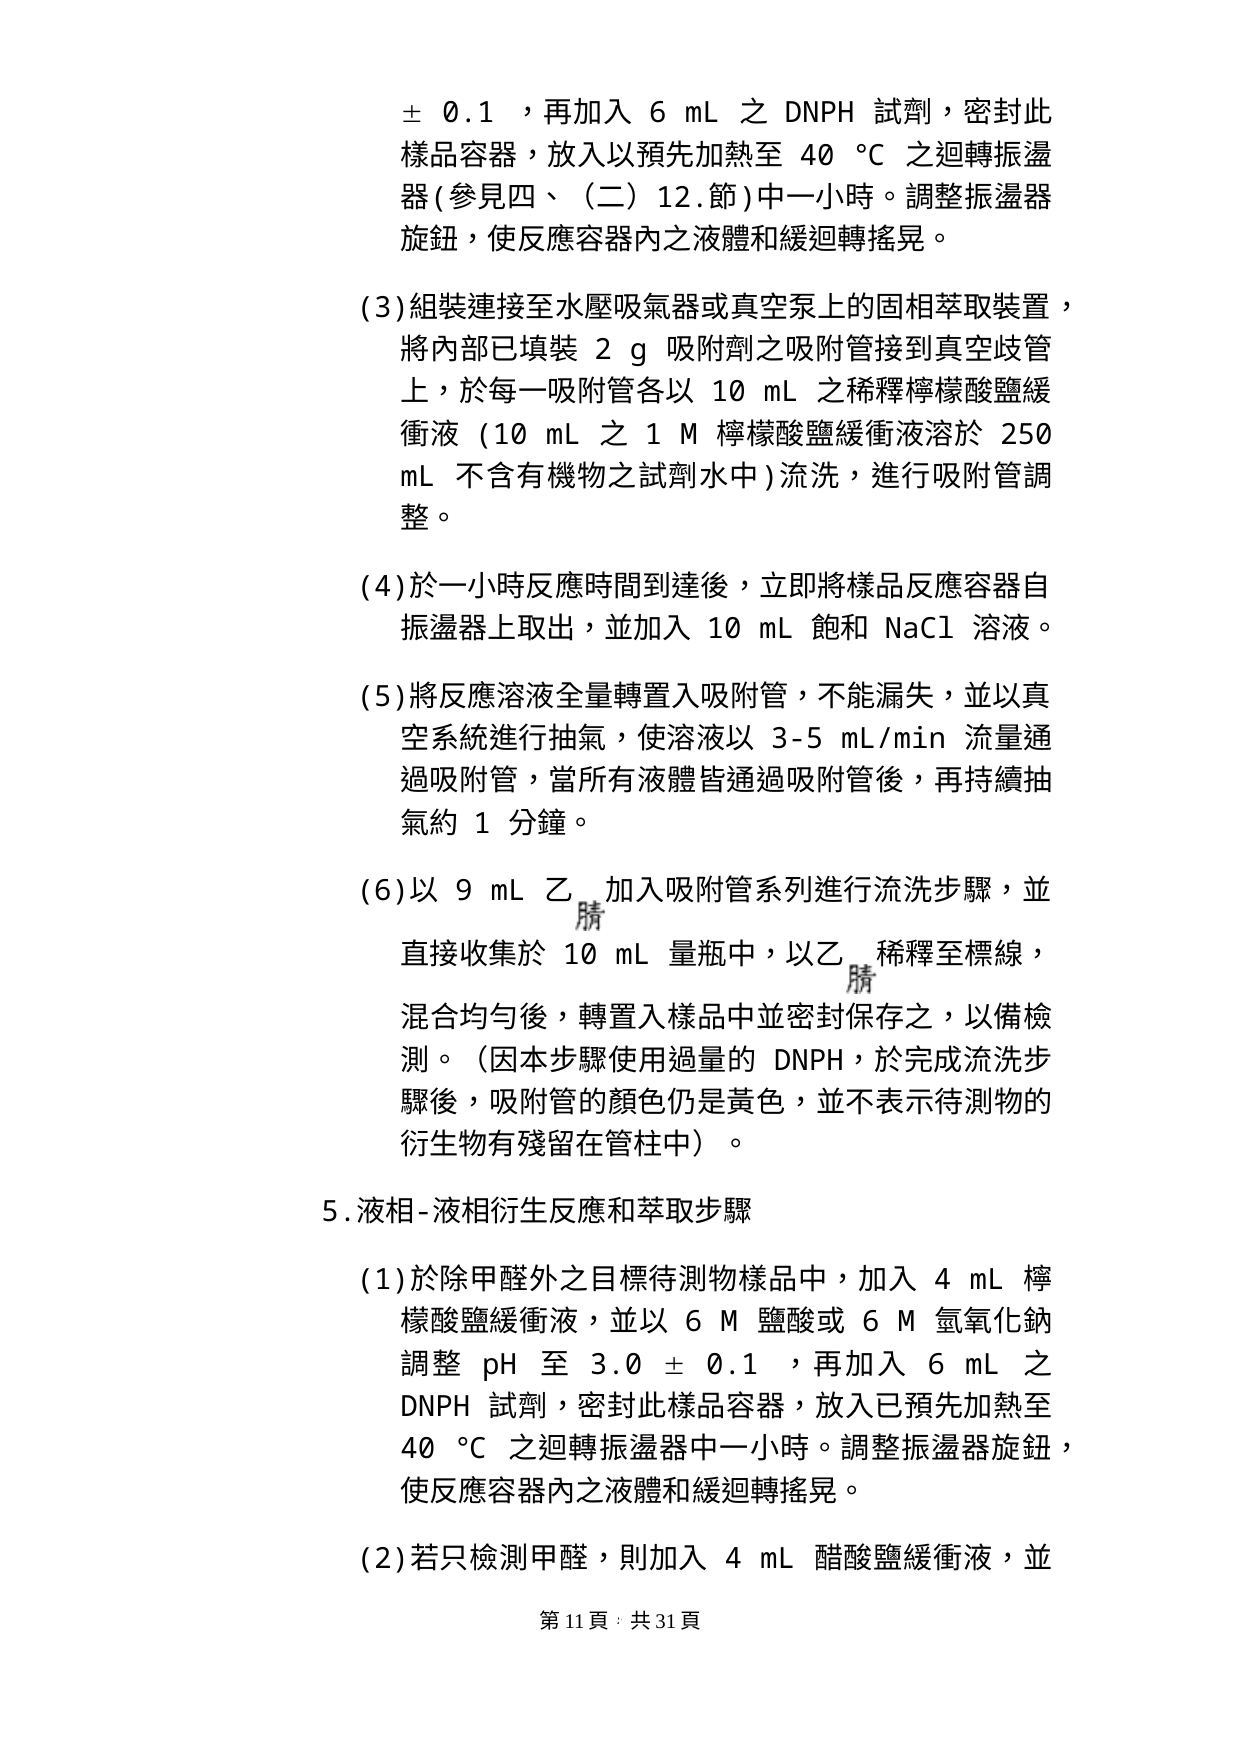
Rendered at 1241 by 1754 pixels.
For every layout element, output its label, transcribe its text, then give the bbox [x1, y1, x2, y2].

text (5)將反應溶液全量轉置入吸附管，不能漏失，並以真空系統進行抽氣，使溶液以 3-5 mL/min 流量通過吸附管，當所有液體皆通過吸附管後，再持續抽氣約 1 分鐘。 [356, 672, 1053, 842]
text (4)於一小時反應時間到達後，立即將樣品反應容器自振盪器上取出，並加入 10 mL 飽和 NaCl 溶液。 [356, 562, 1053, 647]
text  0.1 ，再加入 6 mL 之 DNPH 試劑，密封此樣品容器，放入以預先加熱至 40 ℃ 之迴轉振盪器(參見四、（二）12.節)中一小時。調整振盪器旋鈕，使反應容器內之液體和緩迴轉搖晃。 [356, 89, 1053, 258]
text (6)以 9 mL 乙加入吸附管系列進行流洗步驟，並直接收集於 10 mL 量瓶中，以乙稀釋至標線，混合均勻後，轉置入樣品中並密封保存之，以備檢測。（因本步驟使用過量的 DNPH，於完成流洗步驟後，吸附管的顏色仍是黃色，並不表示待測物的衍生物有殘留在管柱中）。 [356, 867, 1053, 1163]
picture [845, 964, 877, 994]
text 5.液相-液相衍生反應和萃取步驟 [321, 1188, 1053, 1230]
text (2)若只檢測甲醛，則加入 4 mL 醋酸鹽緩衝液，並 [356, 1535, 1053, 1577]
text (1)於除甲醛外之目標待測物樣品中，加入 4 mL 檸檬酸鹽緩衝液，並以 6 M 鹽酸或 6 M 氫氧化鈉調整 pH 至 3.0  0.1 ，再加入 6 mL 之 DNPH 試劑，密封此樣品容器，放入已預先加熱至 40 ℃ 之迴轉振盪器中一小時。調整振盪器旋鈕，使反應容器內之液體和緩迴轉搖晃。 [356, 1255, 1053, 1510]
picture [574, 900, 606, 931]
text (3)組裝連接至水壓吸氣器或真空泵上的固相萃取裝置，將內部已填裝 2 g 吸附劑之吸附管接到真空歧管上，於每一吸附管各以 10 mL 之稀釋檸檬酸鹽緩衝液 (10 mL 之 1 M 檸檬酸鹽緩衝液溶於 250 mL 不含有機物之試劑水中)流洗，進行吸附管調整。 [356, 283, 1053, 537]
